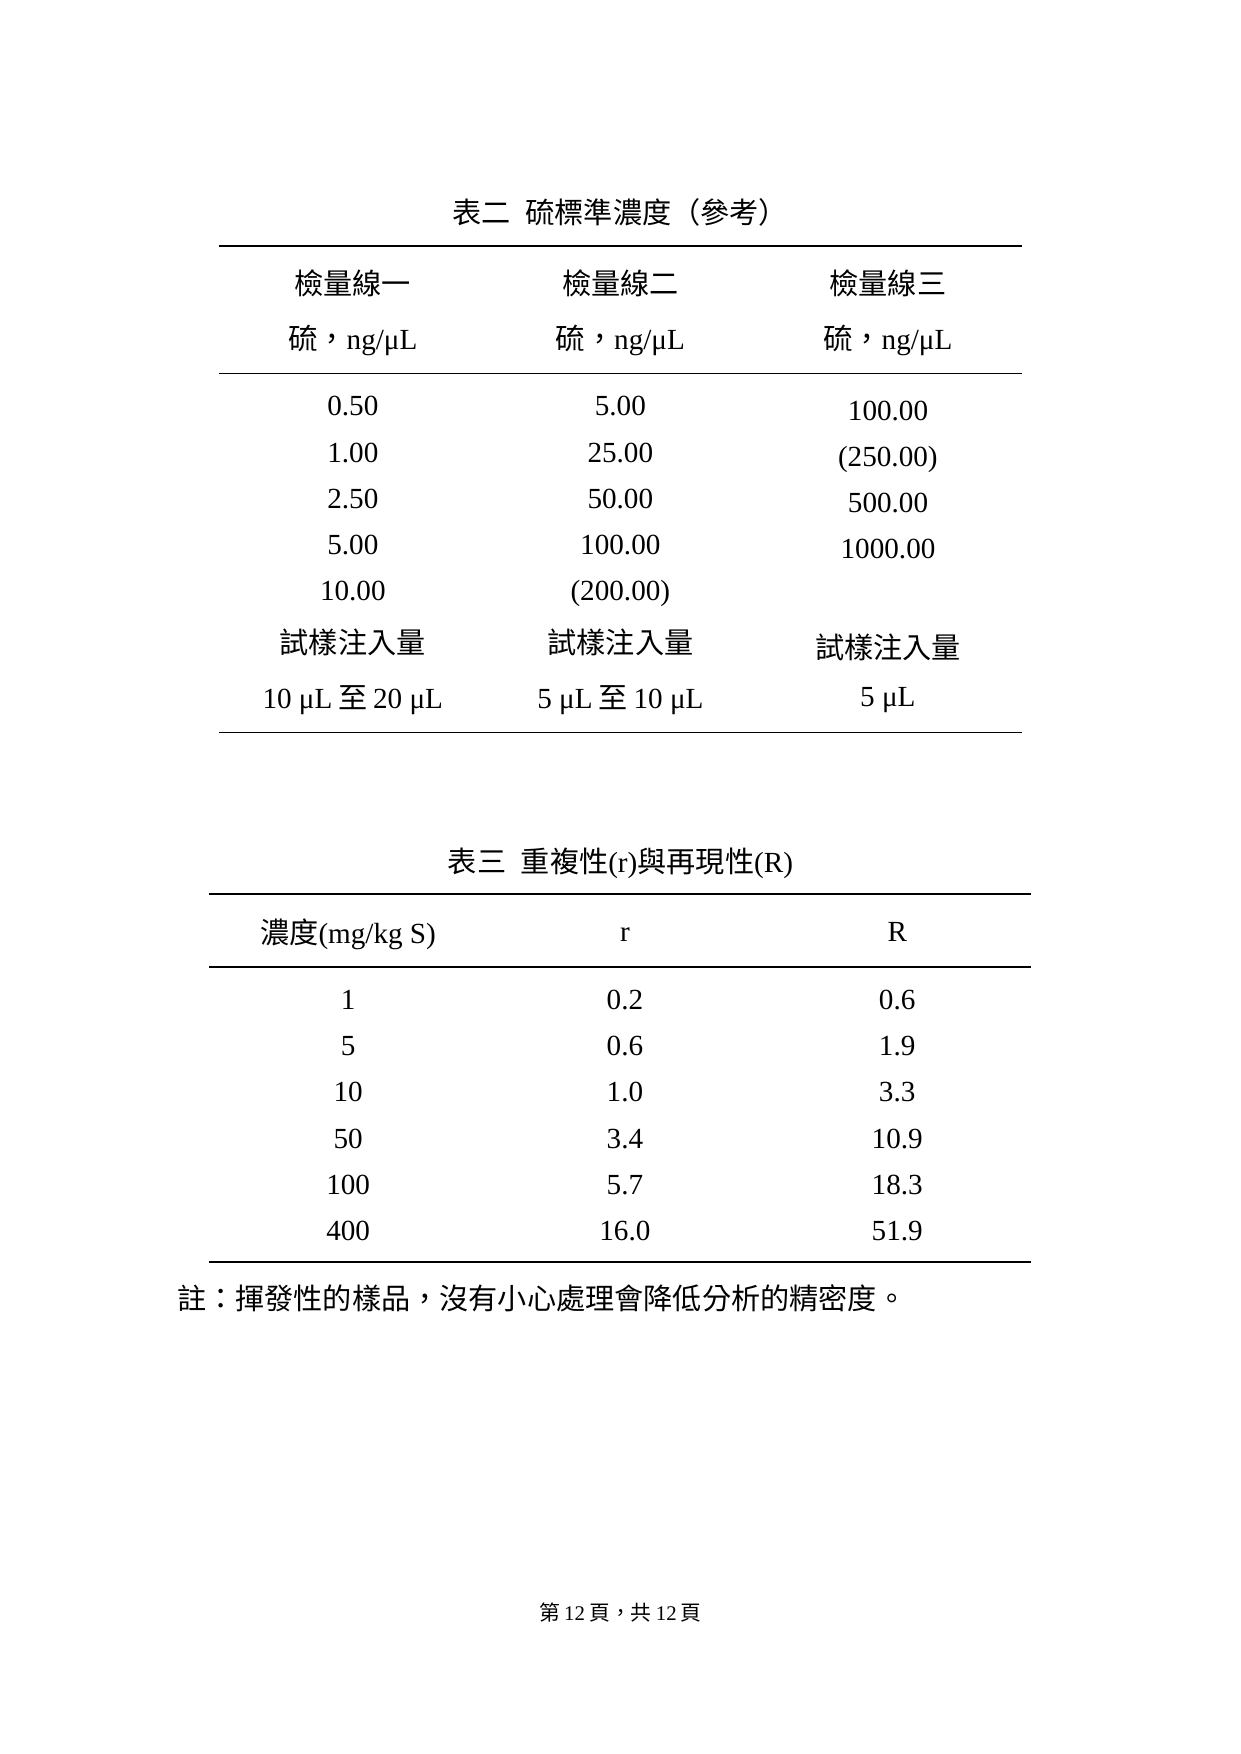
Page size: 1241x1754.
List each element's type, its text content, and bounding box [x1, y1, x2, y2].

table_header 濃度(mg/kg S) [209, 895, 486, 966]
table_header 檢量線二 硫，ng/μL [486, 247, 754, 372]
table_cell 0.6 1.9 3.3 10.9 18.3 51.9 [763, 968, 1031, 1261]
table_header R [763, 895, 1031, 966]
text 註：揮發性的樣品，沒有小心處理會降低分析的精密度。 [148, 1276, 1092, 1318]
text 表二 硫標準濃度（參考） [148, 190, 1092, 232]
table_header r [486, 895, 763, 966]
table_header 檢量線三 硫，ng/μL [754, 247, 1022, 372]
table_cell 5.00 25.00 50.00 100.00 (200.00) 試樣注入量 5 μL至10 μL [486, 374, 754, 731]
table_cell 0.50 1.00 2.50 5.00 10.00 試樣注入量 10 μL至20 μL [219, 374, 486, 731]
table_cell 0.2 0.6 1.0 3.4 5.7 16.0 [486, 968, 763, 1261]
table_cell 1 5 10 50 100 400 [209, 968, 486, 1261]
table_header 檢量線一 硫，ng/μL [219, 247, 486, 372]
table_cell 100.00 (250.00) 500.00 1000.00 試樣注入量 5 μL [754, 374, 1022, 731]
text 表三 重複性(r)與再現性(R) [148, 838, 1092, 881]
